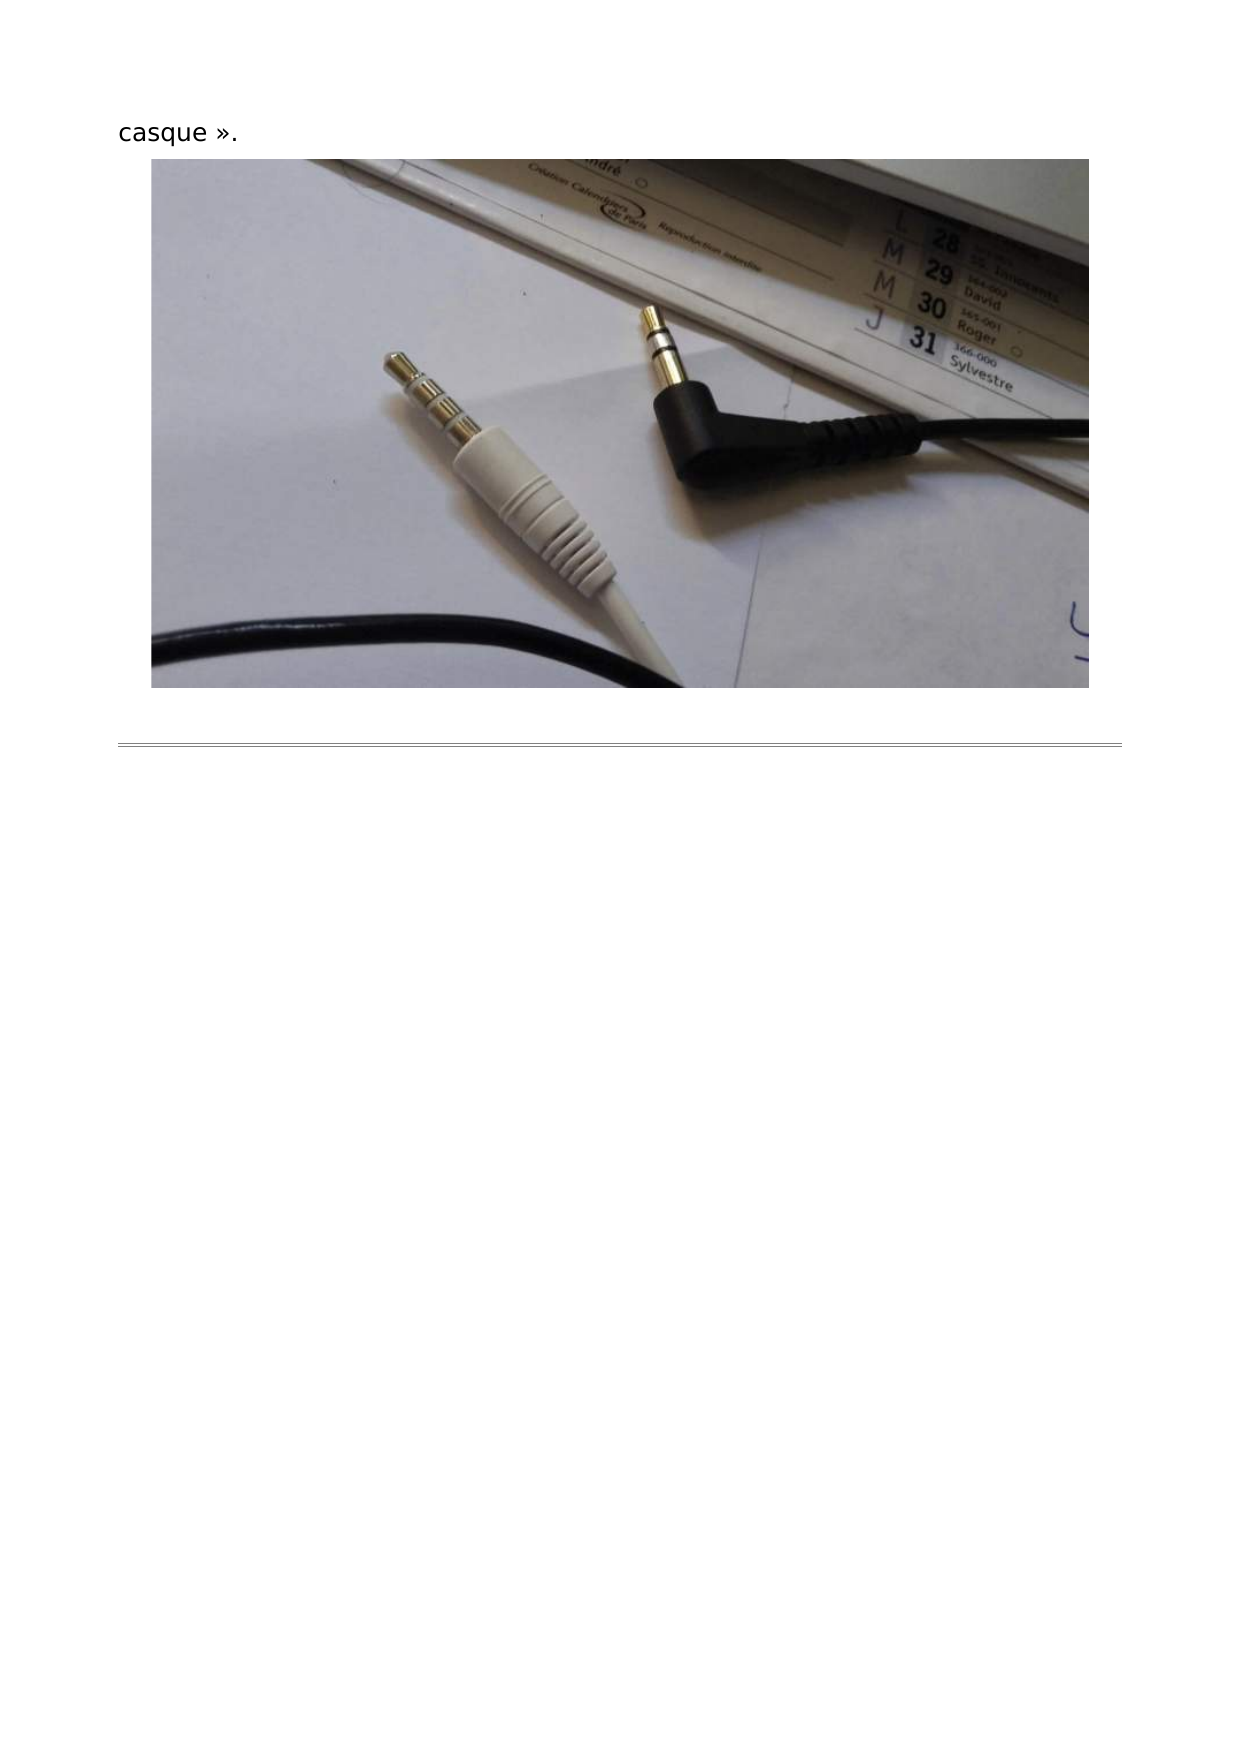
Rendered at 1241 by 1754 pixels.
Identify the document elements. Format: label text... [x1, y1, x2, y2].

picture [151, 159, 1089, 688]
text casque ». [118, 118, 1122, 147]
